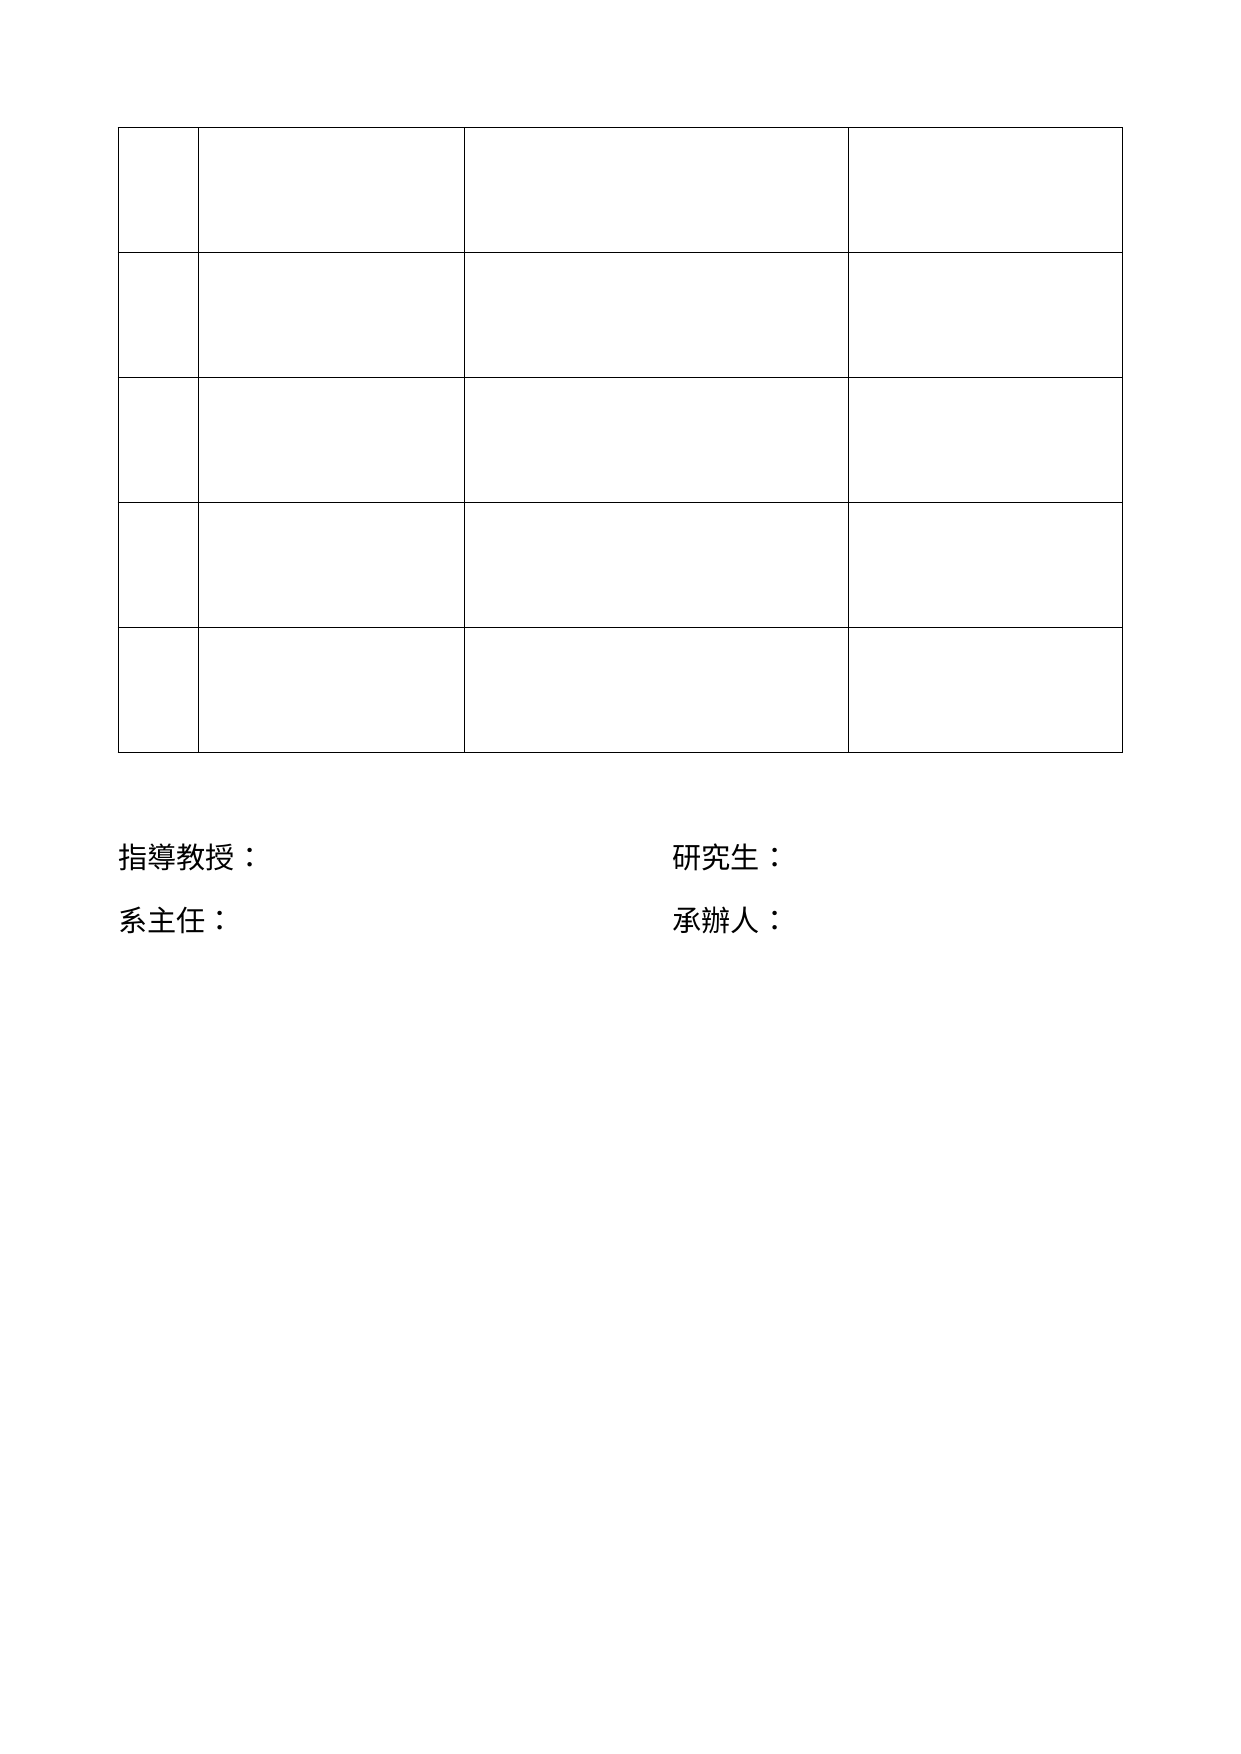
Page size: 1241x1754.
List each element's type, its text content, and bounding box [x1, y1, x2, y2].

table_cell [465, 128, 848, 252]
table_cell [849, 503, 1122, 627]
table_cell [119, 253, 198, 377]
table_cell [465, 378, 848, 502]
table_cell [849, 253, 1122, 377]
table_cell [199, 128, 464, 252]
table_cell [199, 378, 464, 502]
table_cell [465, 503, 848, 627]
table_cell [465, 628, 848, 752]
table_cell [119, 378, 198, 502]
table_cell [199, 253, 464, 377]
table_cell [465, 253, 848, 377]
table_cell [119, 503, 198, 627]
table_cell [199, 503, 464, 627]
table_cell [119, 628, 198, 752]
table_cell [199, 628, 464, 752]
table_cell [849, 628, 1122, 752]
table_cell [849, 378, 1122, 502]
table_cell [119, 128, 198, 252]
table_cell [849, 128, 1122, 252]
text 指導教授： 研究生： [118, 814, 1122, 877]
text 系主任： 承辦人： [118, 877, 1122, 939]
